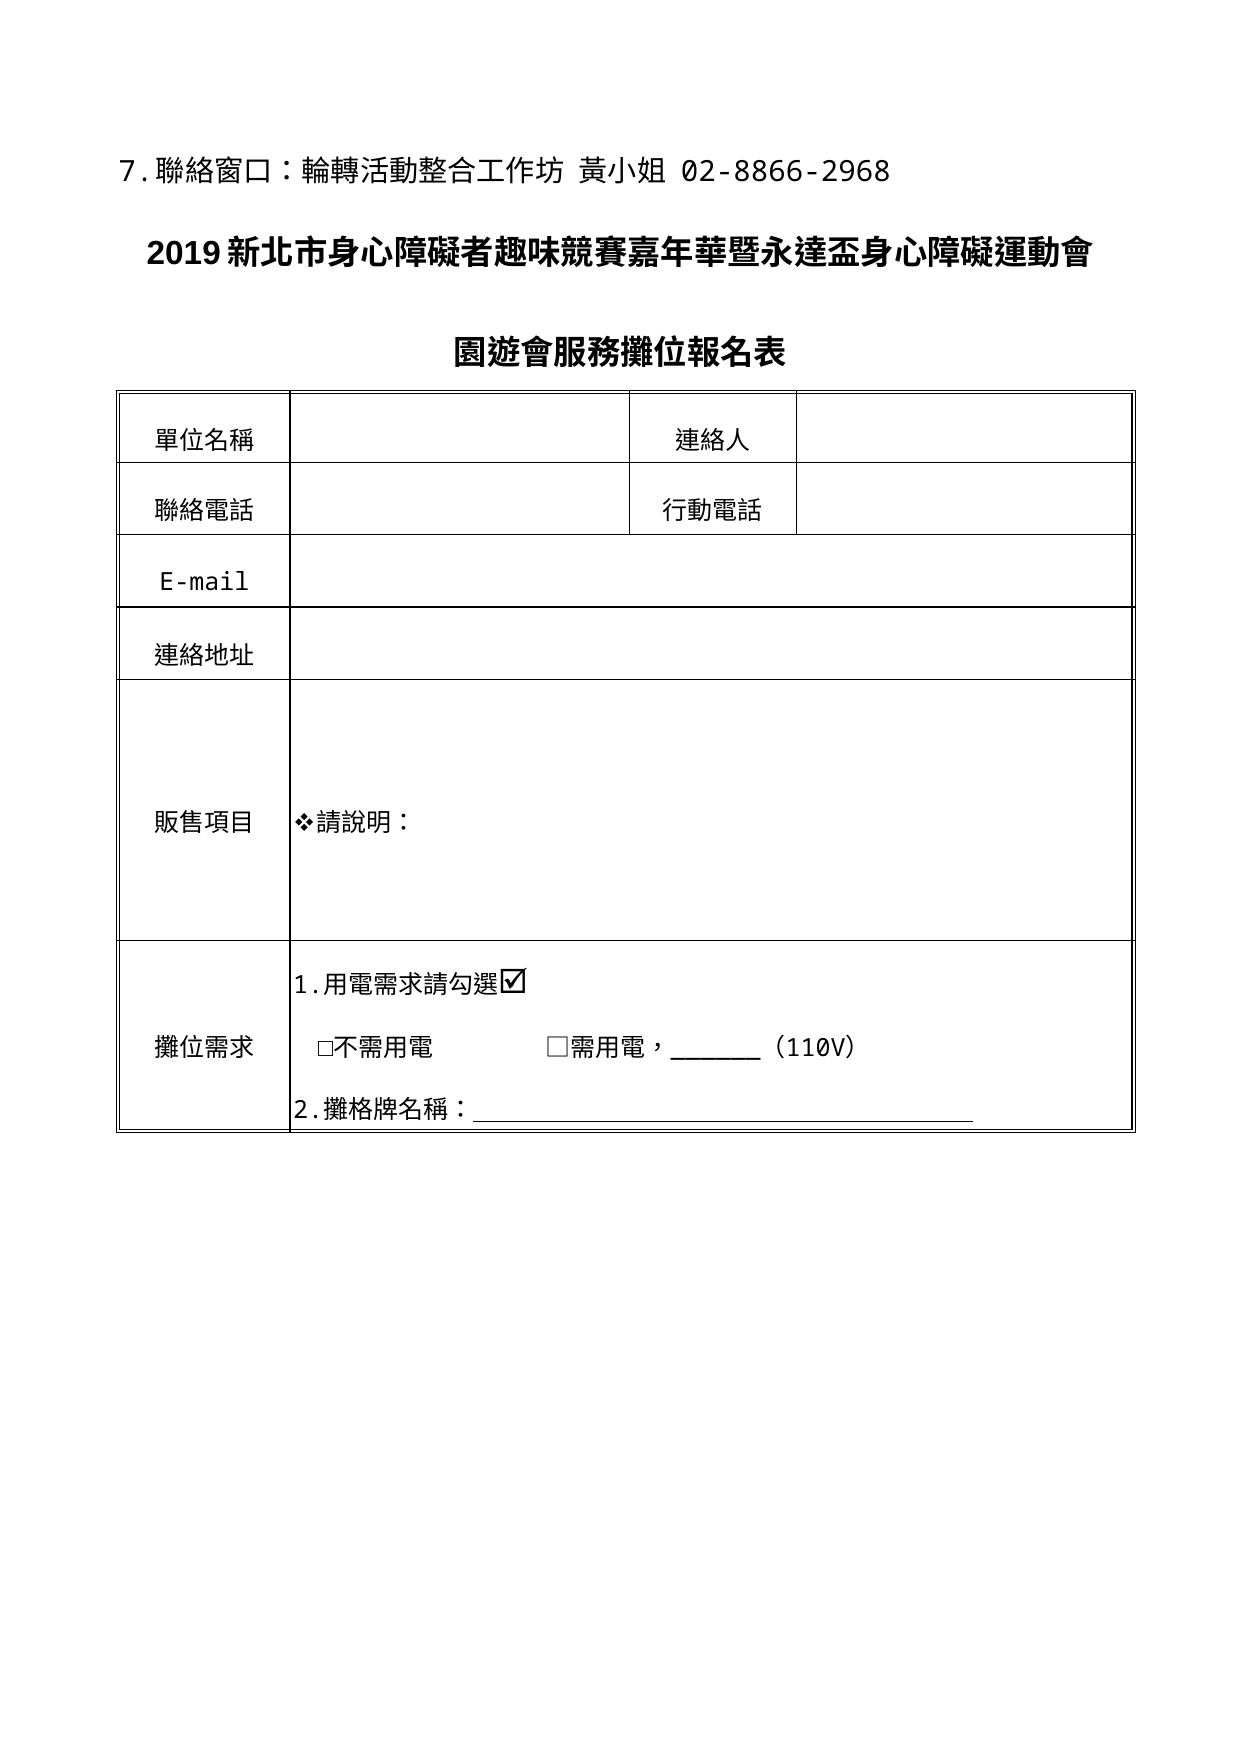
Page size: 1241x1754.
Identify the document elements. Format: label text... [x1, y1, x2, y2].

table_header [291, 394, 629, 462]
table_cell 販售項目 [120, 680, 289, 940]
table_cell [797, 463, 1131, 534]
table_cell [291, 608, 1131, 679]
table_header 單位名稱 [120, 394, 289, 462]
table_cell 連絡地址 [120, 608, 289, 679]
table_cell 行動電話 [630, 463, 796, 534]
table_cell 請說明： [291, 680, 1131, 940]
text 2019新北市身心障礙者趣味競賽嘉年華暨永達盃身心障礙運動會 [118, 208, 1122, 271]
table_cell [291, 535, 1131, 606]
table_header 連絡人 [630, 394, 796, 462]
table_cell 攤位需求 [120, 941, 289, 1128]
text 園遊會服務攤位報名表 [118, 308, 1122, 371]
table_cell 聯絡電話 [120, 463, 289, 534]
table_cell E-mail [120, 535, 289, 606]
table_cell [291, 463, 629, 534]
list 聯絡窗口：輪轉活動整合工作坊 黃小姐 02-8866-2968 [118, 127, 1122, 189]
table_header [797, 394, 1131, 462]
table_cell 1.用電需求請勾選 □不需用電 □需用電，______（110V） 2.攤格牌名稱： [291, 941, 1131, 1128]
